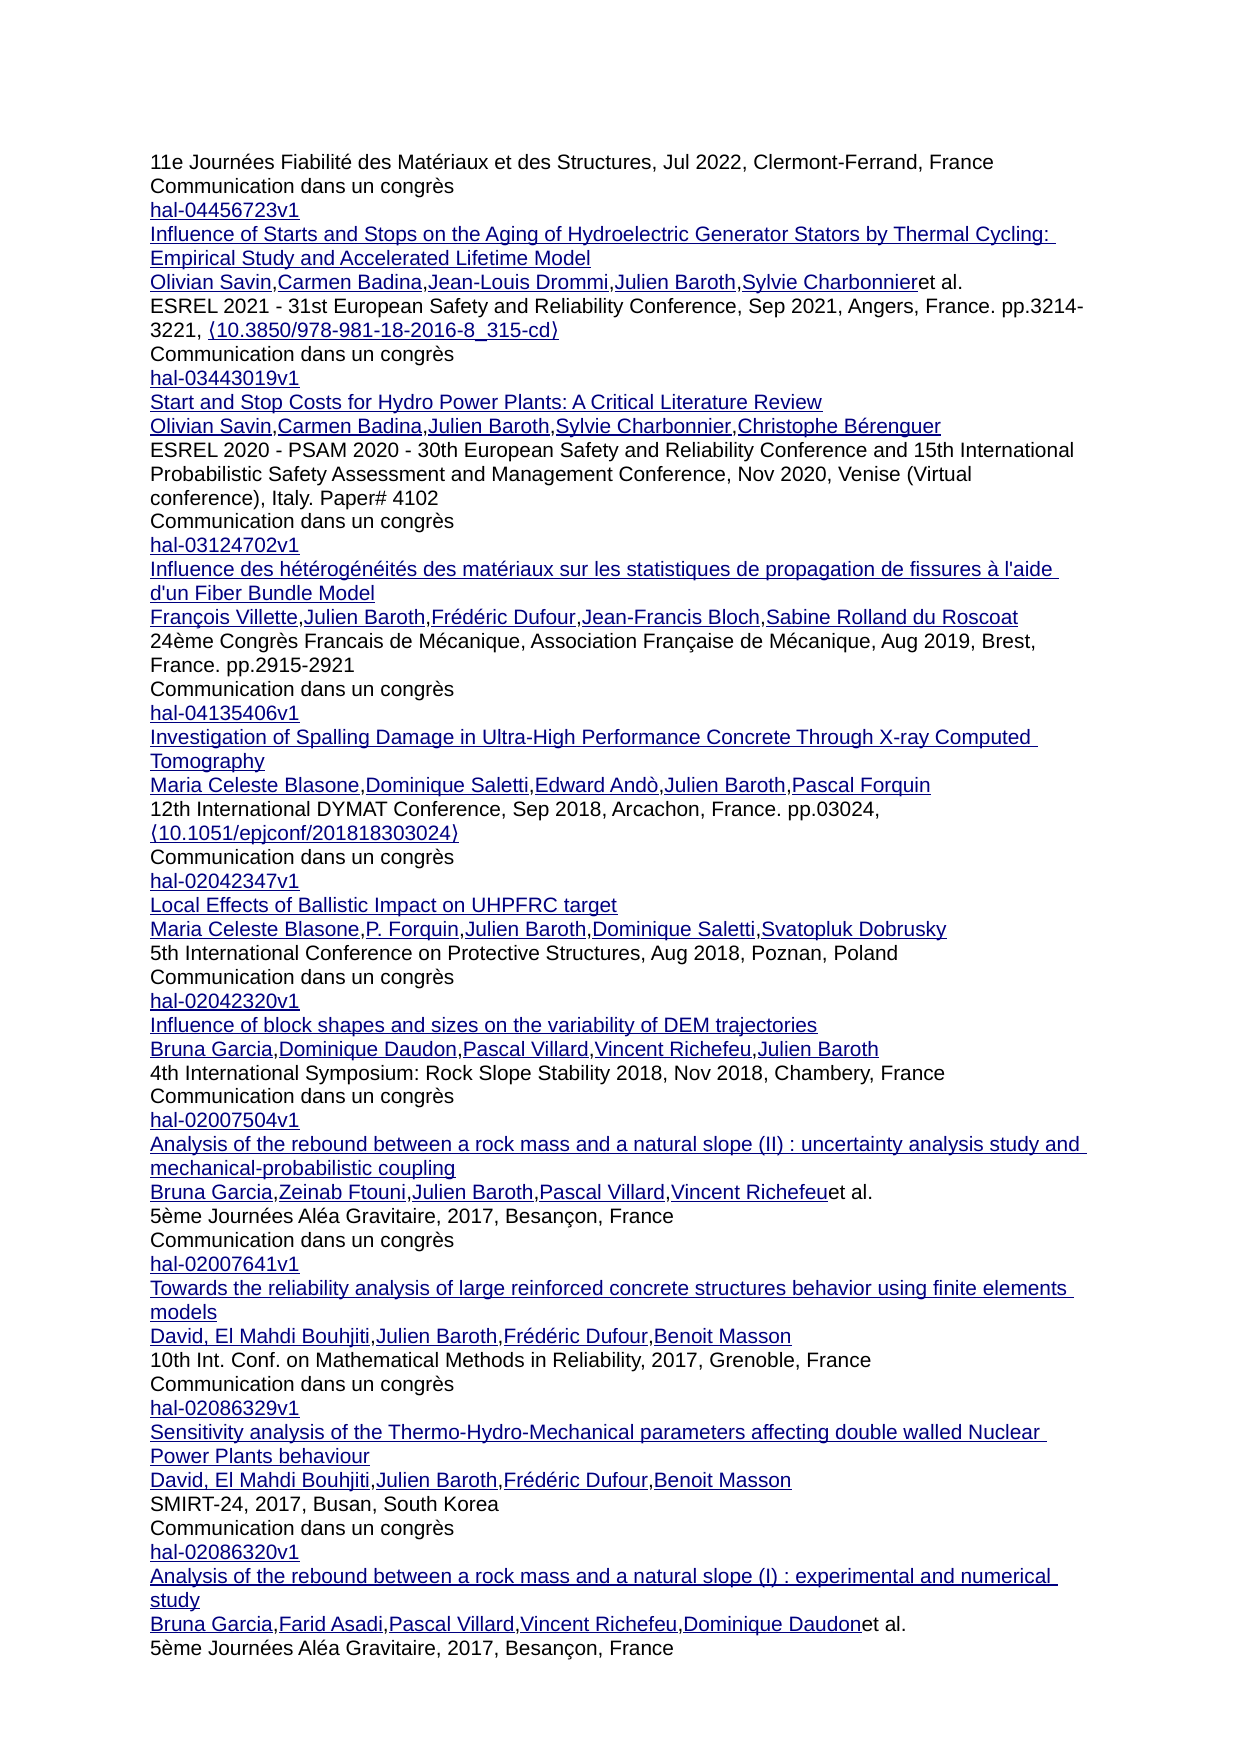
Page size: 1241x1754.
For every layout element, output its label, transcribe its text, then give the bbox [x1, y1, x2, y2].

table_cell Analysis of the rebound between a rock mass and a natural slope (II) : uncertainty analysis study and mechanical-probabilistic coupling Bruna Garcia,Zeinab Ftouni,Julien Baroth,Pascal Villard,Vincent Richefeuet al. 5ème Journées Aléa Gravitaire, 2017, Besançon, France Communication dans un congrès hal-02007641v1 [150, 1132, 1090, 1276]
table_cell 11e Journées Fiabilité des Matériaux et des Structures, Jul 2022, Clermont-Ferrand, France Communication dans un congrès hal-04456723v1 [150, 150, 1090, 222]
table_cell Influence des hétérogénéités des matériaux sur les statistiques de propagation de fissures à l'aide d'un Fiber Bundle Model François Villette,Julien Baroth,Frédéric Dufour,Jean-Francis Bloch,Sabine Rolland du Roscoat 24ème Congrès Francais de Mécanique, Association Française de Mécanique, Aug 2019, Brest, France. pp.2915-2921 Communication dans un congrès hal-04135406v1 [150, 557, 1090, 725]
table_cell Analysis of the rebound between a rock mass and a natural slope (I) : experimental and numerical study Bruna Garcia,Farid Asadi,Pascal Villard,Vincent Richefeu,Dominique Daudonet al. 5ème Journées Aléa Gravitaire, 2017, Besançon, France [150, 1564, 1090, 1659]
table_cell Sensitivity analysis of the Thermo-Hydro-Mechanical parameters affecting double walled Nuclear Power Plants behaviour David, El Mahdi Bouhjiti,Julien Baroth,Frédéric Dufour,Benoit Masson SMIRT-24, 2017, Busan, South Korea Communication dans un congrès hal-02086320v1 [150, 1420, 1090, 1563]
table_cell Local Effects of Ballistic Impact on UHPFRC target Maria Celeste Blasone,P. Forquin,Julien Baroth,Dominique Saletti,Svatopluk Dobrusky 5th International Conference on Protective Structures, Aug 2018, Poznan, Poland Communication dans un congrès hal-02042320v1 [150, 893, 1090, 1012]
table_cell Start and Stop Costs for Hydro Power Plants: A Critical Literature Review Olivian Savin,Carmen Badina,Julien Baroth,Sylvie Charbonnier,Christophe Bérenguer ESREL 2020 - PSAM 2020 - 30th European Safety and Reliability Conference and 15th International Probabilistic Safety Assessment and Management Conference, Nov 2020, Venise (Virtual conference), Italy. Paper# 4102 Communication dans un congrès hal-03124702v1 [150, 390, 1090, 557]
table_cell Influence of block shapes and sizes on the variability of DEM trajectories Bruna Garcia,Dominique Daudon,Pascal Villard,Vincent Richefeu,Julien Baroth 4th International Symposium: Rock Slope Stability 2018, Nov 2018, Chambery, France Communication dans un congrès hal-02007504v1 [150, 1013, 1090, 1132]
table_cell Investigation of Spalling Damage in Ultra-High Performance Concrete Through X-ray Computed Tomography Maria Celeste Blasone,Dominique Saletti,Edward Andò,Julien Baroth,Pascal Forquin 12th International DYMAT Conference, Sep 2018, Arcachon, France. pp.03024, ⟨10.1051/epjconf/201818303024⟩ Communication dans un congrès hal-02042347v1 [150, 725, 1090, 893]
table_cell Influence of Starts and Stops on the Aging of Hydroelectric Generator Stators by Thermal Cycling: Empirical Study and Accelerated Lifetime Model Olivian Savin,Carmen Badina,Jean-Louis Drommi,Julien Baroth,Sylvie Charbonnieret al. ESREL 2021 - 31st European Safety and Reliability Conference, Sep 2021, Angers, France. pp.3214-3221, ⟨10.3850/978-981-18-2016-8_315-cd⟩ Communication dans un congrès hal-03443019v1 [150, 222, 1090, 389]
table_cell Towards the reliability analysis of large reinforced concrete structures behavior using finite elements models David, El Mahdi Bouhjiti,Julien Baroth,Frédéric Dufour,Benoit Masson 10th Int. Conf. on Mathematical Methods in Reliability, 2017, Grenoble, France Communication dans un congrès hal-02086329v1 [150, 1276, 1090, 1420]
